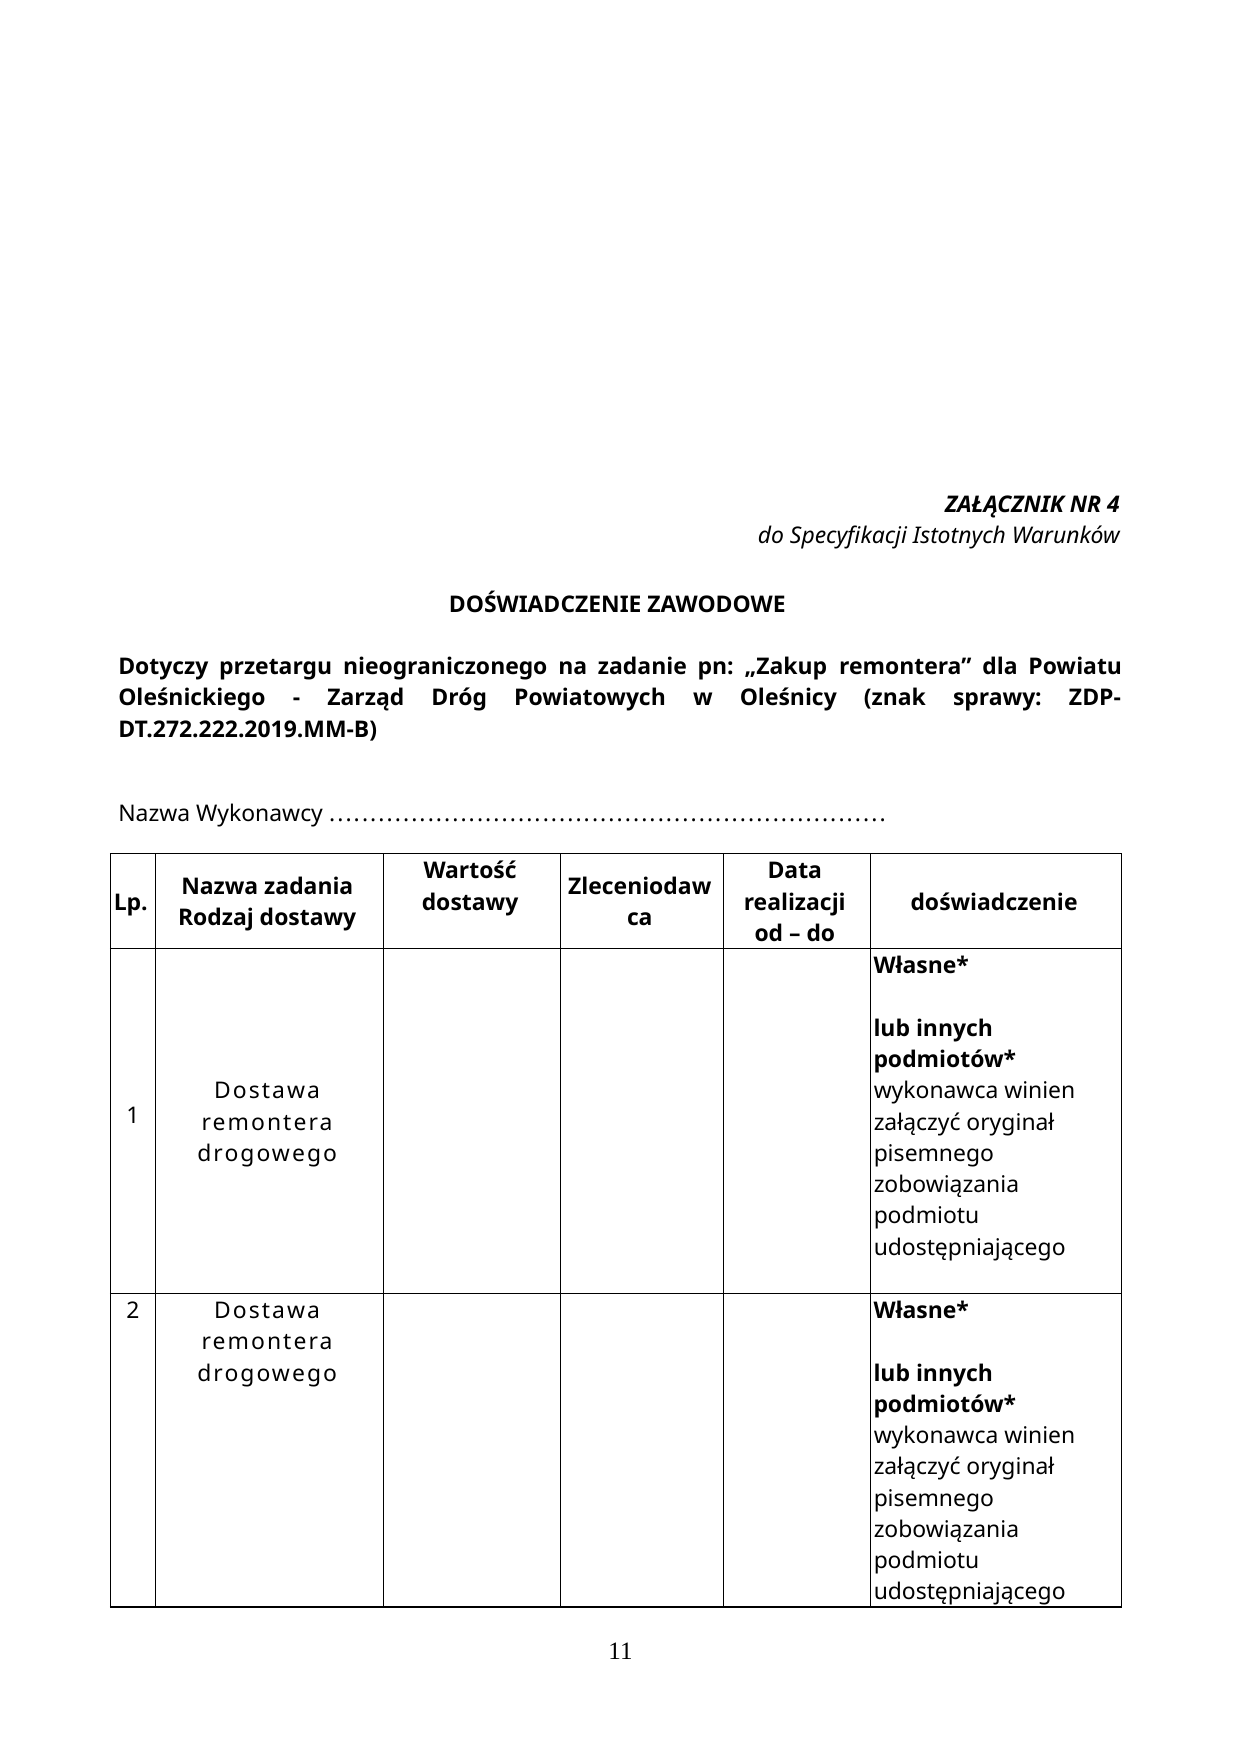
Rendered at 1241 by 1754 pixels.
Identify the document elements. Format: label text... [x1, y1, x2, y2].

table_cell [384, 1294, 560, 1606]
table_cell 2 [111, 1294, 155, 1606]
table_cell Dostawa remontera drogowego [156, 949, 383, 1293]
text ZAŁĄCZNIK NR 4 [118, 488, 1122, 519]
table_cell [384, 949, 560, 1293]
table_header Nazwa zadania Rodzaj dostawy [156, 854, 383, 948]
table_cell Dostawa remontera drogowego [156, 1294, 383, 1606]
table_cell 1 [111, 949, 155, 1293]
table_header Lp. [111, 854, 155, 948]
table_cell Własne* lub innych podmiotów* wykonawca winien załączyć oryginał pisemnego zobowiązania podmiotu udostępniającego [871, 1294, 1121, 1606]
text Dotyczy przetargu nieograniczonego na zadanie pn: „Zakup remontera” dla Powiatu Oleśnickiego - Zarząd Dróg Powiatowych w Oleśnicy (znak sprawy: ZDP-DT.272.222.2019.MM-B) [118, 650, 1122, 744]
table_header Zleceniodawca [561, 854, 723, 948]
text Nazwa Wykonawcy .................................................................... [118, 797, 1122, 828]
table_cell [561, 949, 723, 1293]
table_header Wartość dostawy [384, 854, 560, 948]
subtitle DOŚWIADCZENIE ZAWODOWE [118, 587, 1122, 619]
table_cell [724, 1294, 870, 1606]
table_cell [561, 1294, 723, 1606]
table_header Data realizacji od – do [724, 854, 870, 948]
table_header doświadczenie [871, 854, 1121, 948]
table_cell Własne* lub innych podmiotów* wykonawca winien załączyć oryginał pisemnego zobowiązania podmiotu udostępniającego [871, 949, 1121, 1293]
text do Specyfikacji Istotnych Warunków [118, 519, 1122, 550]
table_cell [724, 949, 870, 1293]
